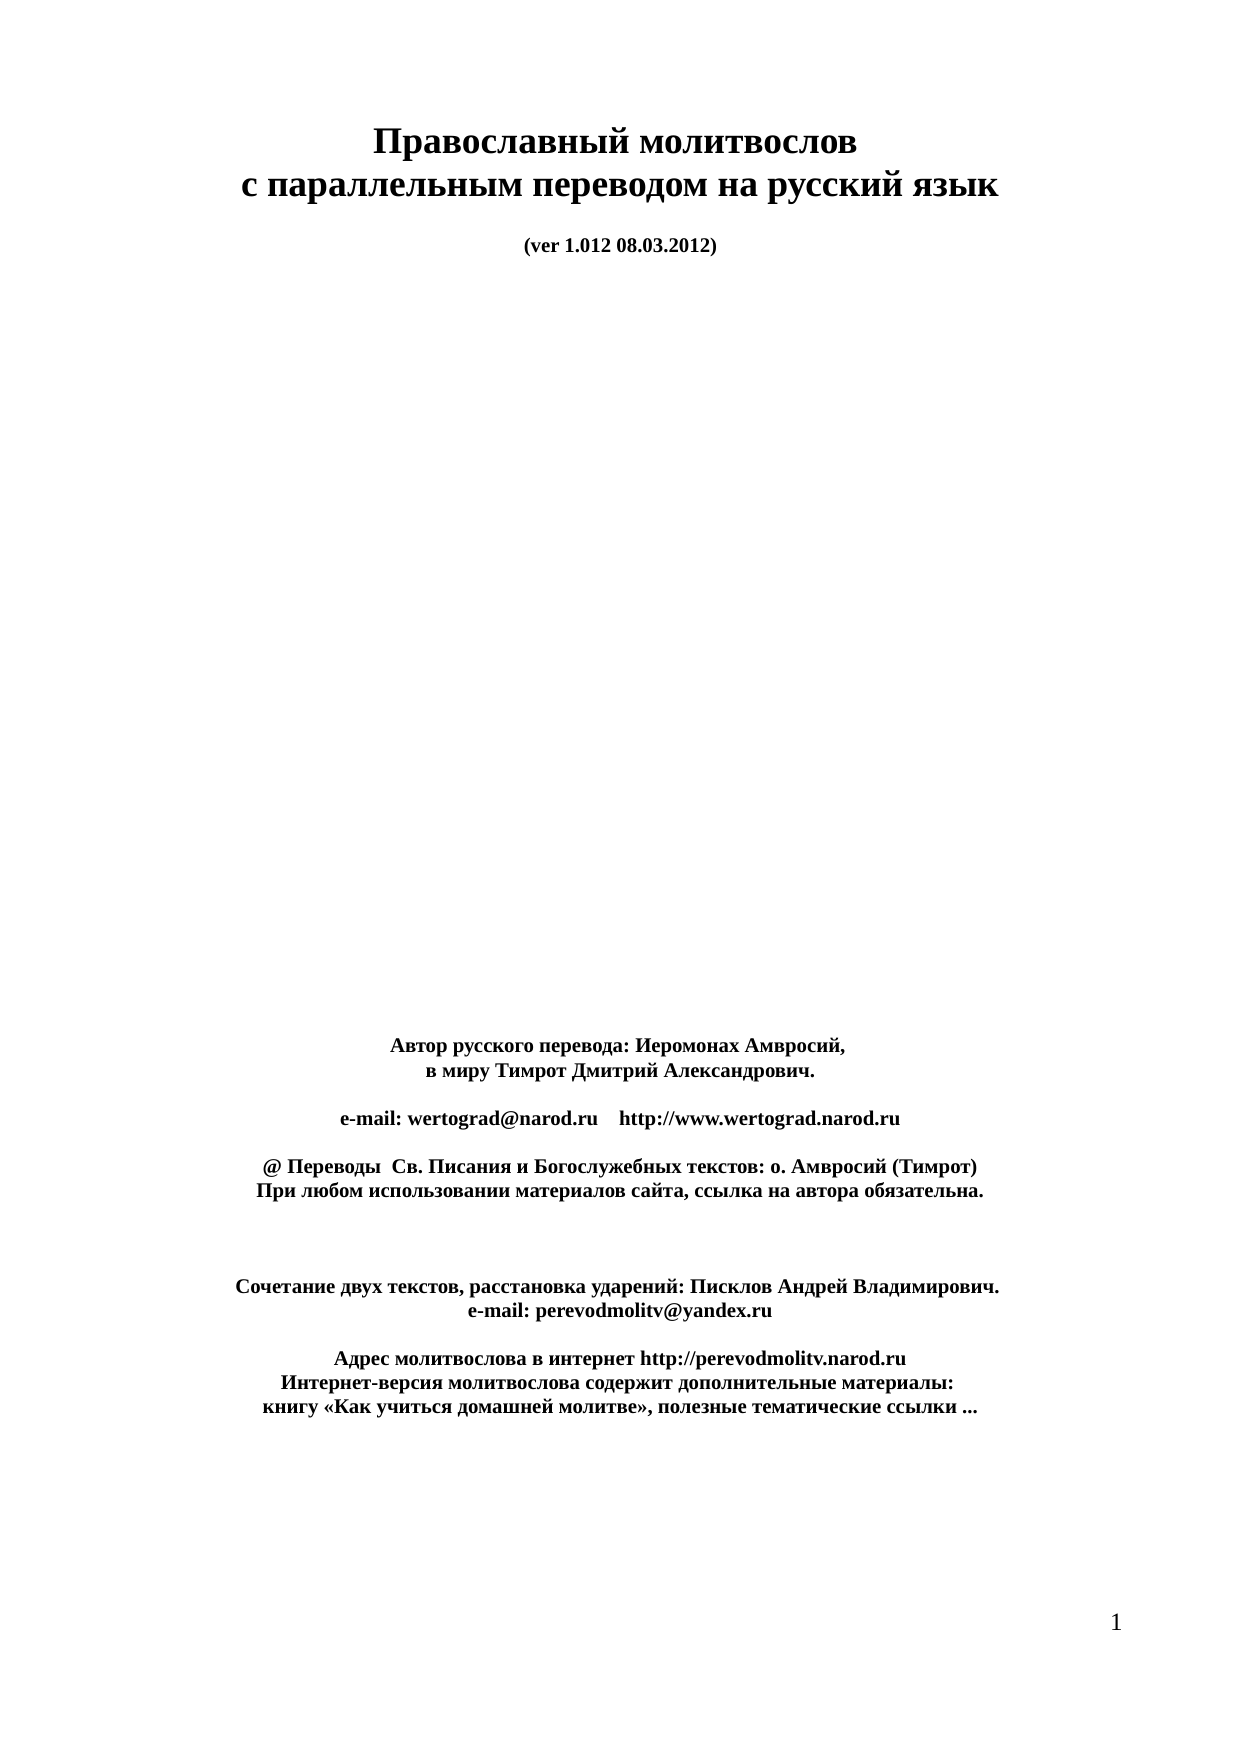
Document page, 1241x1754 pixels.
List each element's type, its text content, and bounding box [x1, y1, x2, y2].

text (ver 1.012 08.03.2012) [118, 233, 1122, 257]
text Сочетание двух текстов, расстановка ударений: Писклов Андрей Владимирович. [118, 1274, 1122, 1298]
text e-mail: wertograd@narod.ru http://www.wertograd.narod.ru [118, 1106, 1122, 1130]
text книгу «Как учиться домашней молитве», полезные тематические ссылки ... [118, 1394, 1122, 1418]
text e-mail: perevodmolitv@yandex.ru [118, 1298, 1122, 1322]
text @ Переводы Св. Писания и Богослужебных текстов: о. Амвросий (Тимрот) [118, 1154, 1122, 1178]
text Автор русского перевода: Иеромонах Амвросий, [118, 1033, 1122, 1057]
text Интернет-версия молитвослова содержит дополнительные материалы: [118, 1370, 1122, 1394]
text Адрес молитвослова в интернет http://perevodmolitv.narod.ru [118, 1346, 1122, 1370]
text Православный молитвослов с параллельным переводом на русский язык [118, 118, 1122, 204]
text При любом использовании материалов сайта, ссылка на автора обязательна. [118, 1178, 1122, 1202]
text в миру Тимрот Дмитрий Александрович. [118, 1057, 1122, 1082]
